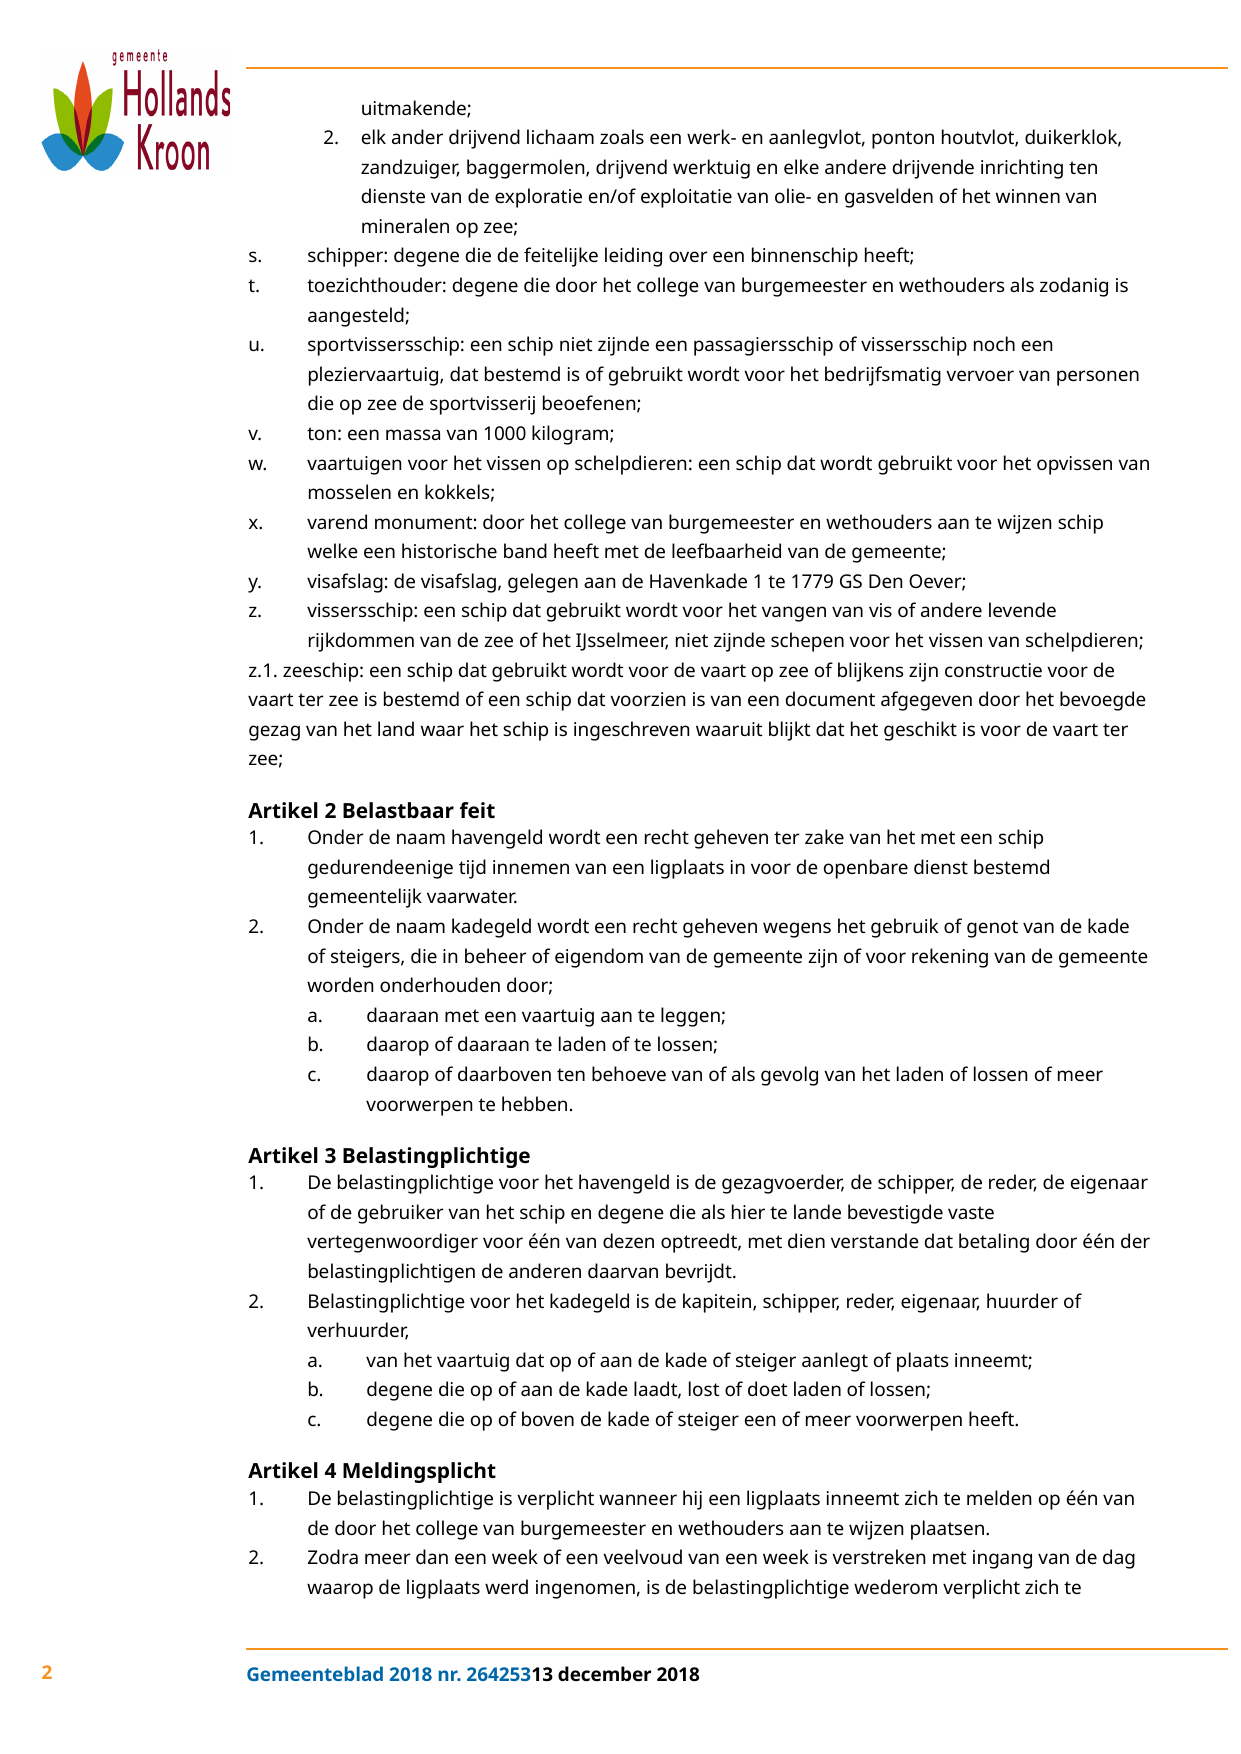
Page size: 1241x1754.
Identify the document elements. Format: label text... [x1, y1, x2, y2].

text Artikel 3 Belastingplichtige [248, 1141, 1152, 1169]
picture [41, 47, 231, 172]
text Artikel 4 Meldingsplicht [248, 1457, 1152, 1485]
list elk ander drijvend lichaam zoals een werk- en aanlegvlot, ponton houtvlot, duikerklok, zandzuiger, baggermolen, drijvend werktuig en elke andere drijvende inrichting ten dienste van de exploratie en/of exploitatie van olie- en gasvelden of het winnen van mineralen op zee; [323, 124, 1152, 239]
list Onder de naam kadegeld wordt een recht geheven wegens het gebruik of genot van de kade of steigers, die in beheer of eigendom van de gemeente zijn of voor rekening van de gemeente worden onderhouden door; [248, 913, 1152, 998]
list uitmakende; [323, 95, 1152, 121]
list vissersschip: een schip dat gebruikt wordt voor het vangen van vis of andere levende rijkdommen van de zee of het IJsselmeer, niet zijnde schepen voor het vissen van schelpdieren; [248, 598, 1152, 653]
list Onder de naam havengeld wordt een recht geheven ter zake van het met een schip gedurendeenige tijd innemen van een ligplaats in voor de openbare dienst bestemd gemeentelijk vaarwater. [248, 824, 1152, 909]
list vaartuigen voor het vissen op schelpdieren: een schip dat wordt gebruikt voor het opvissen van mosselen en kokkels; [248, 450, 1152, 505]
list daaraan met een vaartuig aan te leggen; [307, 1002, 1152, 1028]
list toezichthouder: degene die door het college van burgemeester en wethouders als zodanig is aangesteld; [248, 272, 1152, 328]
text Artikel 2 Belastbaar feit [248, 796, 1152, 824]
list schipper: degene die de feitelijke leiding over een binnenschip heeft; [248, 243, 1152, 268]
list De belastingplichtige voor het havengeld is de gezagvoerder, de schipper, de reder, de eigenaar of de gebruiker van het schip en degene die als hier te lande bevestigde vaste vertegenwoordiger voor één van dezen optreedt, met dien verstande dat betaling door één der belastingplichtigen de anderen daarvan bevrijdt. [248, 1169, 1152, 1284]
list De belastingplichtige is verplicht wanneer hij een ligplaats inneemt zich te melden op één van de door het college van burgemeester en wethouders aan te wijzen plaatsen. [248, 1485, 1152, 1540]
list degene die op of boven de kade of steiger een of meer voorwerpen heeft. [307, 1406, 1152, 1432]
list daarop of daaraan te laden of te lossen; [307, 1032, 1152, 1057]
list Belastingplichtige voor het kadegeld is de kapitein, schipper, reder, eigenaar, huurder of verhuurder, [248, 1288, 1152, 1343]
list varend monument: door het college van burgemeester en wethouders aan te wijzen schip welke een historische band heeft met de leefbaarheid van de gemeente; [248, 509, 1152, 564]
list degene die op of aan de kade laadt, lost of doet laden of lossen; [307, 1377, 1152, 1402]
list van het vaartuig dat op of aan de kade of steiger aanlegt of plaats inneemt; [307, 1347, 1152, 1373]
list ton: een massa van 1000 kilogram; [248, 420, 1152, 446]
list visafslag: de visafslag, gelegen aan de Havenkade 1 te 1779 GS Den Oever; [248, 568, 1152, 594]
list daarop of daarboven ten behoeve van of als gevolg van het laden of lossen of meer voorwerpen te hebben. [307, 1061, 1152, 1116]
list Zodra meer dan een week of een veelvoud van een week is verstreken met ingang van de dag waarop de ligplaats werd ingenomen, is de belastingplichtige wederom verplicht zich te [248, 1544, 1152, 1599]
list sportvissersschip: een schip niet zijnde een passagiersschip of vissersschip noch een pleziervaartuig, dat bestemd is of gebruikt wordt voor het bedrijfsmatig vervoer van personen die op zee de sportvisserij beoefenen; [248, 331, 1152, 416]
text z.1. zeeschip: een schip dat gebruikt wordt voor de vaart op zee of blijkens zijn constructie voor de vaart ter zee is bestemd of een schip dat voorzien is van een document afgegeven door het bevoegde gezag van het land waar het schip is ingeschreven waaruit blijkt dat het geschikt is voor de vaart ter zee; [248, 657, 1152, 771]
